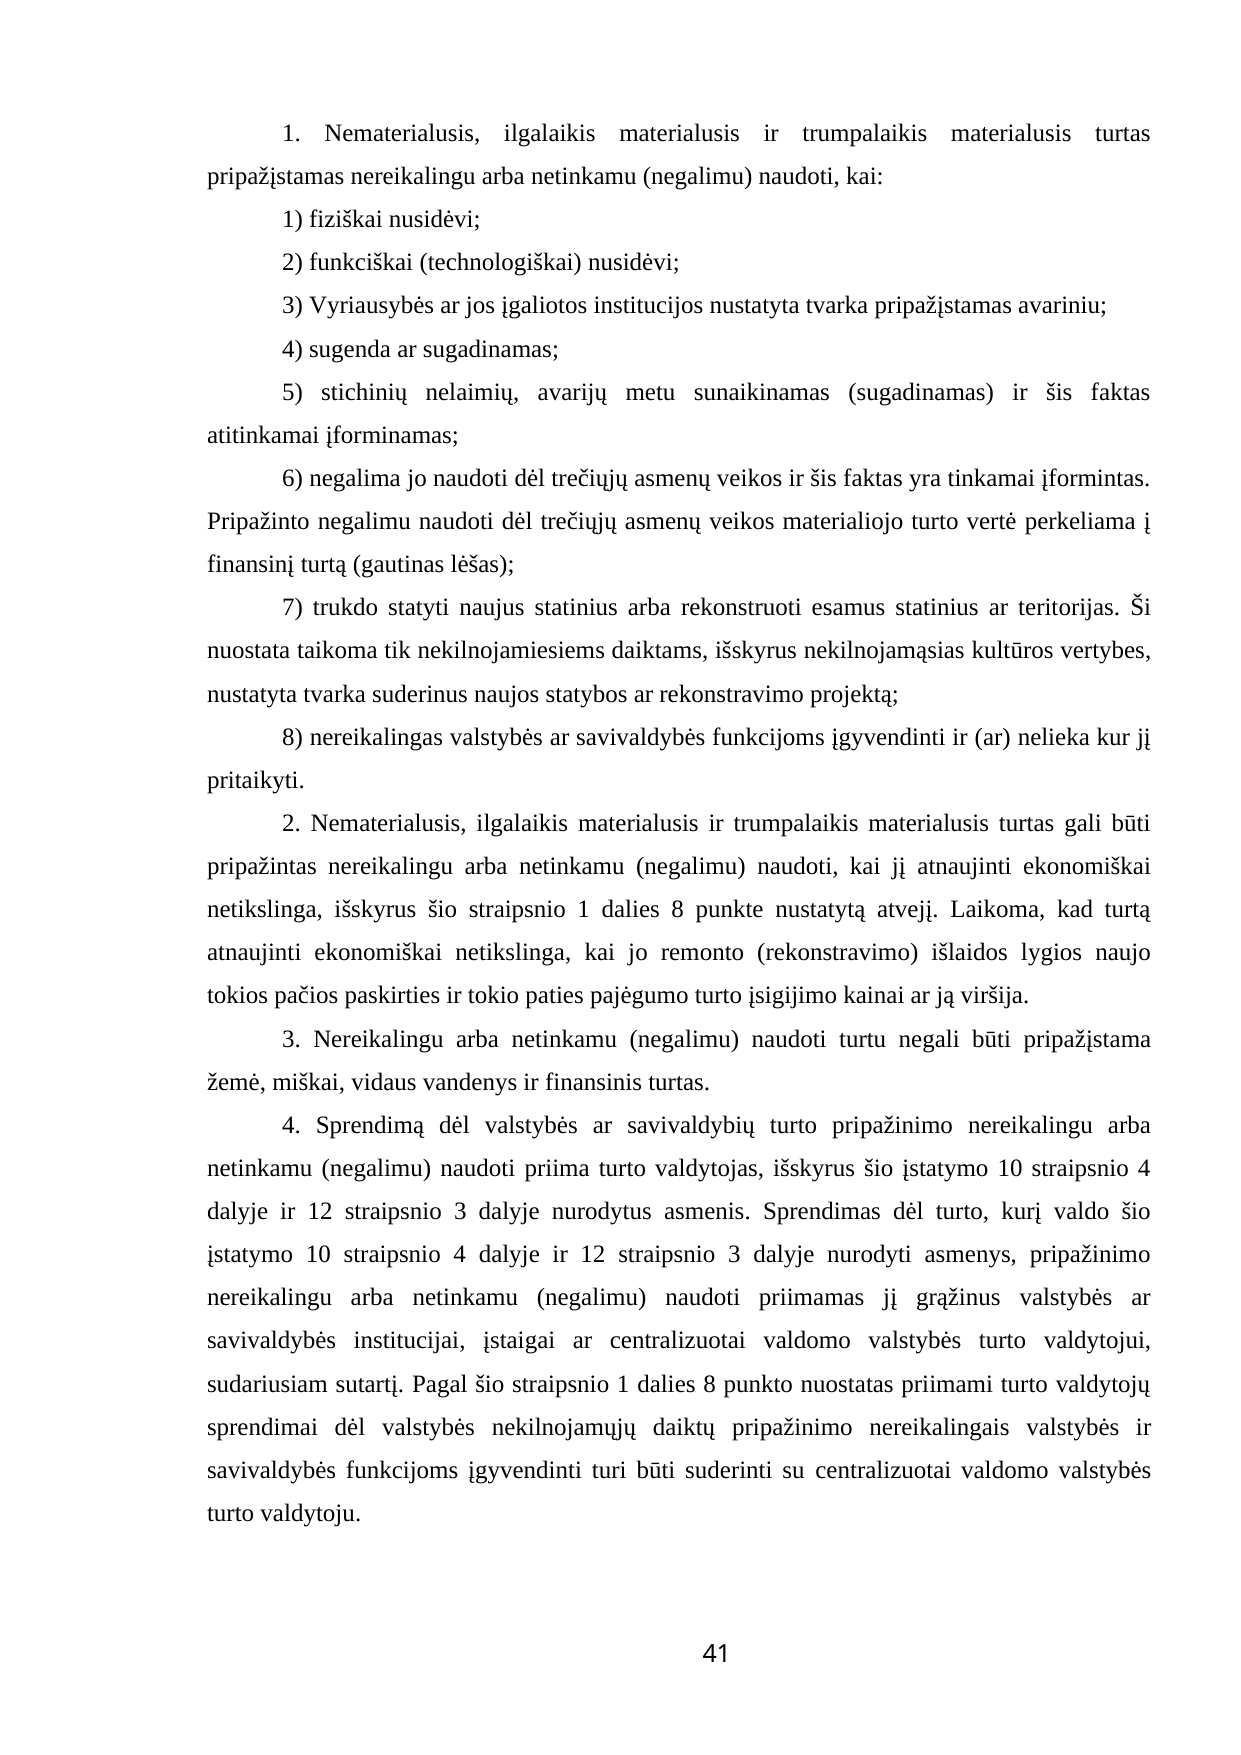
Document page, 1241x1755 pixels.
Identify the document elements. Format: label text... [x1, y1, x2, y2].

text 1) fiziškai nusidėvi; [207, 204, 1152, 233]
text 3) Vyriausybės ar jos įgaliotos institucijos nustatyta tvarka pripažįstamas avariniu; [207, 291, 1152, 319]
text 4) sugenda ar sugadinamas; [207, 334, 1152, 362]
text 1. Nematerialusis, ilgalaikis materialusis ir trumpalaikis materialusis turtas pripažįstamas nereikalingu arba netinkamu (negalimu) naudoti, kai: [207, 118, 1152, 190]
text 8) nereikalingas valstybės ar savivaldybės funkcijoms įgyvendinti ir (ar) nelieka kur jį pritaikyti. [207, 722, 1152, 794]
text 7) trukdo statyti naujus statinius arba rekonstruoti esamus statinius ar teritorijas. Ši nuostata taikoma tik nekilnojamiesiems daiktams, išskyrus nekilnojamąsias kultūros vertybes, nustatyta tvarka suderinus naujos statybos ar rekonstravimo projektą; [207, 592, 1152, 707]
text 5) stichinių nelaimių, avarijų metu sunaikinamas (sugadinamas) ir šis faktas atitinkamai įforminamas; [207, 377, 1152, 449]
text 2. Nematerialusis, ilgalaikis materialusis ir trumpalaikis materialusis turtas gali būti pripažintas nereikalingu arba netinkamu (negalimu) naudoti, kai jį atnaujinti ekonomiškai netikslinga, išskyrus šio straipsnio 1 dalies 8 punkte nustatytą atvejį. Laikoma, kad turtą atnaujinti ekonomiškai netikslinga, kai jo remonto (rekonstravimo) išlaidos lygios naujo tokios pačios paskirties ir tokio paties pajėgumo turto įsigijimo kainai ar ją viršija. [207, 808, 1152, 1009]
text 4. Sprendimą dėl valstybės ar savivaldybių turto pripažinimo nereikalingu arba netinkamu (negalimu) naudoti priima turto valdytojas, išskyrus šio įstatymo 10 straipsnio 4 dalyje ir 12 straipsnio 3 dalyje nurodytus asmenis. Sprendimas dėl turto, kurį valdo šio įstatymo 10 straipsnio 4 dalyje ir 12 straipsnio 3 dalyje nurodyti asmenys, pripažinimo nereikalingu arba netinkamu (negalimu) naudoti priimamas jį grąžinus valstybės ar savivaldybės institucijai, įstaigai ar centralizuotai valdomo valstybės turto valdytojui, sudariusiam sutartį. Pagal šio straipsnio 1 dalies 8 punkto nuostatas priimami turto valdytojų sprendimai dėl valstybės nekilnojamųjų daiktų pripažinimo nereikalingais valstybės ir savivaldybės funkcijoms įgyvendinti turi būti suderinti su centralizuotai valdomo valstybės turto valdytoju. [207, 1110, 1152, 1527]
text 3. Nereikalingu arba netinkamu (negalimu) naudoti turtu negali būti pripažįstama žemė, miškai, vidaus vandenys ir finansinis turtas. [207, 1024, 1152, 1096]
text 6) negalima jo naudoti dėl trečiųjų asmenų veikos ir šis faktas yra tinkamai įformintas. Pripažinto negalimu naudoti dėl trečiųjų asmenų veikos materialiojo turto vertė perkeliama į finansinį turtą (gautinas lėšas); [207, 463, 1152, 578]
text 2) funkciškai (technologiškai) nusidėvi; [207, 247, 1152, 276]
